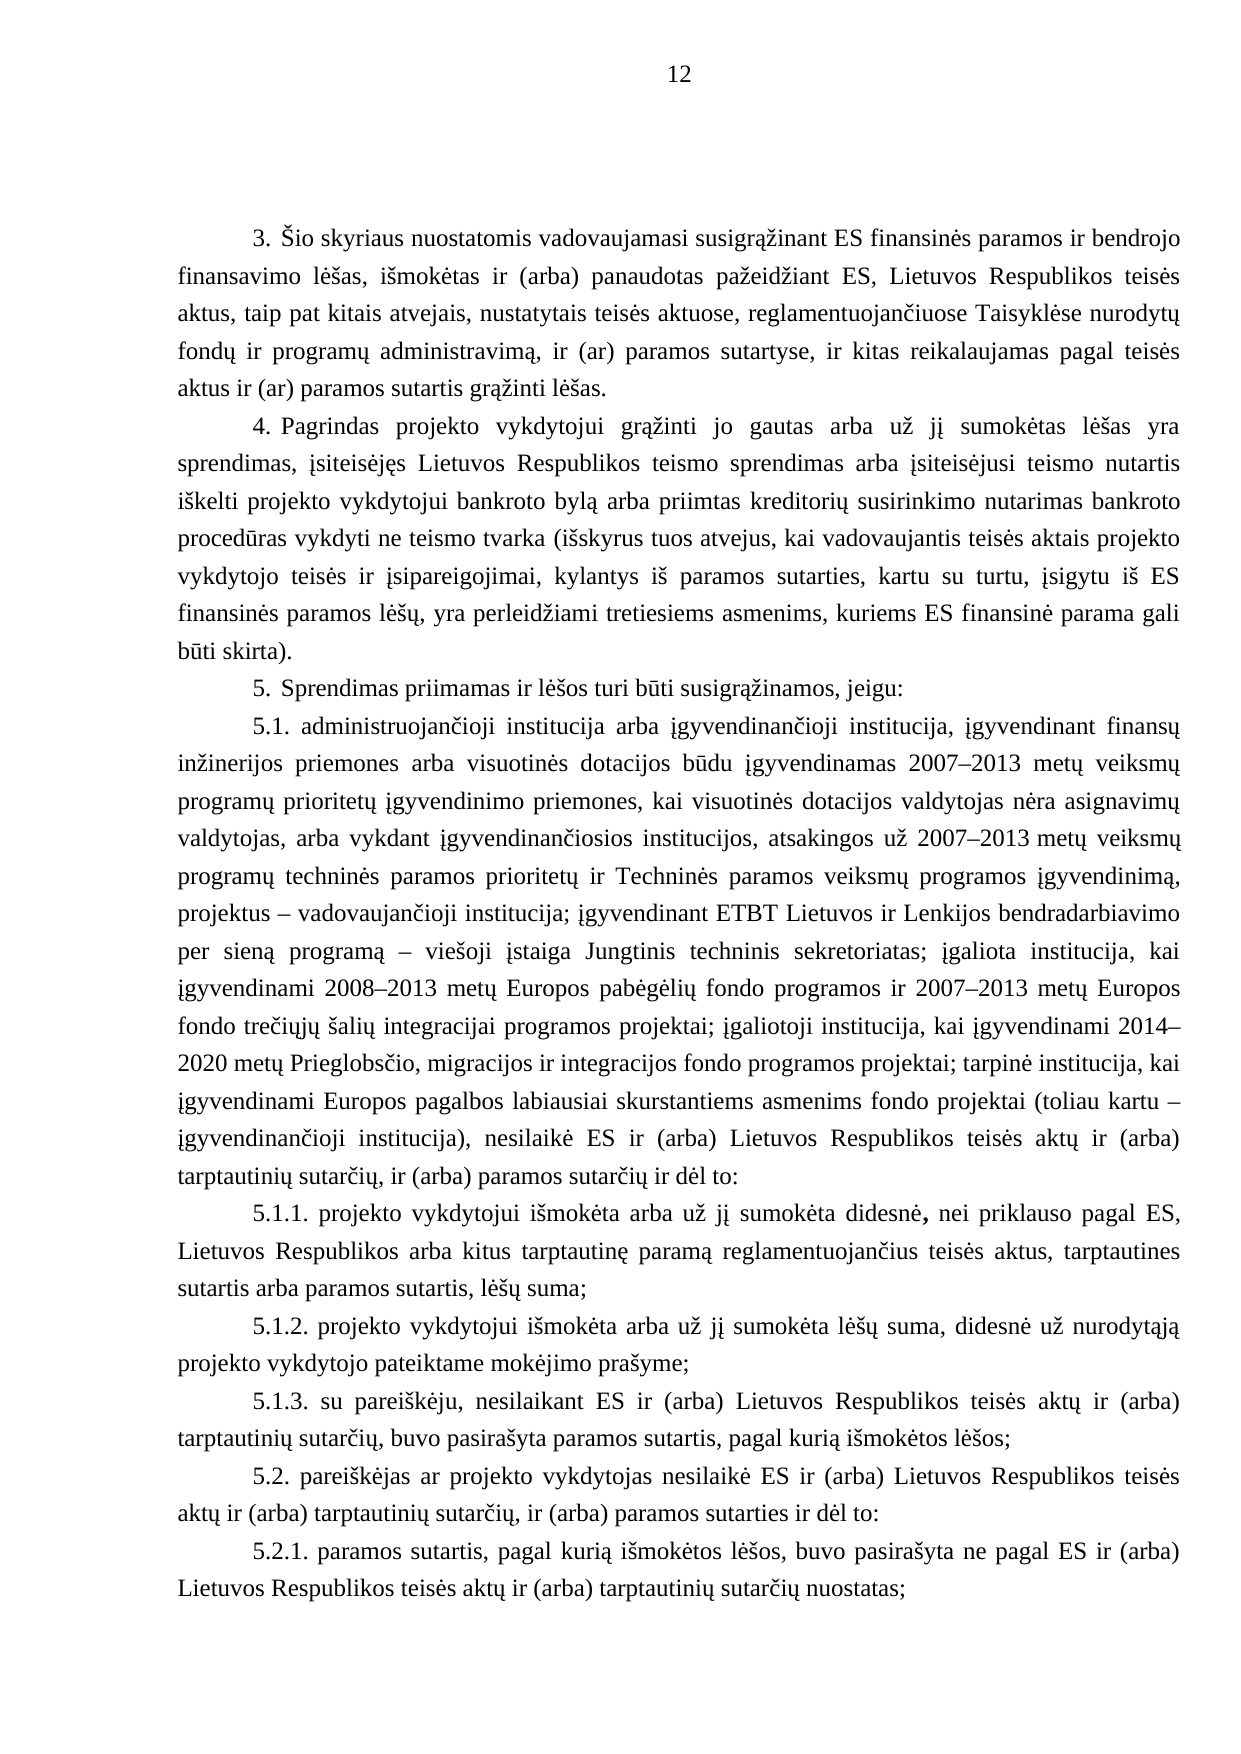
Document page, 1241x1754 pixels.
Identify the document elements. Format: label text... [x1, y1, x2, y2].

text 5.1.1. projekto vykdytojui išmokėta arba už jį sumokėta didesnė, nei priklauso pagal ES, Lietuvos Respublikos arba kitus tarptautinę paramą reglamentuojančius teisės aktus, tarptautines sutartis arba paramos sutartis, lėšų suma; [177, 1190, 1181, 1302]
text 5.2.1. paramos sutartis, pagal kurią išmokėtos lėšos, buvo pasirašyta ne pagal ES ir (arba) Lietuvos Respublikos teisės aktų ir (arba) tarptautinių sutarčių nuostatas; [177, 1527, 1181, 1602]
text 3. Šio skyriaus nuostatomis vadovaujamasi susigrąžinant ES finansinės paramos ir bendrojo finansavimo lėšas, išmokėtas ir (arba) panaudotas pažeidžiant ES, Lietuvos Respublikos teisės aktus, taip pat kitais atvejais, nustatytais teisės aktuose, reglamentuojančiuose Taisyklėse nurodytų fondų ir programų administravimą, ir (ar) paramos sutartyse, ir kitas reikalaujamas pagal teisės aktus ir (ar) paramos sutartis grąžinti lėšas. [177, 215, 1181, 402]
text 4. Pagrindas projekto vykdytojui grąžinti jo gautas arba už jį sumokėtas lėšas yra sprendimas, įsiteisėjęs Lietuvos Respublikos teismo sprendimas arba įsiteisėjusi teismo nutartis iškelti projekto vykdytojui bankroto bylą arba priimtas kreditorių susirinkimo nutarimas bankroto procedūras vykdyti ne teismo tvarka (išskyrus tuos atvejus, kai vadovaujantis teisės aktais projekto vykdytojo teisės ir įsipareigojimai, kylantys iš paramos sutarties, kartu su turtu, įsigytu iš ES finansinės paramos lėšų, yra perleidžiami tretiesiems asmenims, kuriems ES finansinė parama gali būti skirta). [177, 402, 1181, 665]
text 5. Sprendimas priimamas ir lėšos turi būti susigrąžinamos, jeigu: [177, 665, 1181, 702]
text 5.2. pareiškėjas ar projekto vykdytojas nesilaikė ES ir (arba) Lietuvos Respublikos teisės aktų ir (arba) tarptautinių sutarčių, ir (arba) paramos sutarties ir dėl to: [177, 1452, 1181, 1527]
text 5.1. administruojančioji institucija arba įgyvendinančioji institucija, įgyvendinant finansų inžinerijos priemones arba visuotinės dotacijos būdu įgyvendinamas 2007–2013 metų veiksmų programų prioritetų įgyvendinimo priemones, kai visuotinės dotacijos valdytojas nėra asignavimų valdytojas, arba vykdant įgyvendinančiosios institucijos, atsakingos už 2007–2013 metų veiksmų programų techninės paramos prioritetų ir Techninės paramos veiksmų programos įgyvendinimą, projektus – vadovaujančioji institucija; įgyvendinant ETBT Lietuvos ir Lenkijos bendradarbiavimo per sieną programą – viešoji įstaiga Jungtinis techninis sekretoriatas; įgaliota institucija, kai įgyvendinami 2008–2013 metų Europos pabėgėlių fondo programos ir 2007–2013 metų Europos fondo trečiųjų šalių integracijai programos projektai; įgaliotoji institucija, kai įgyvendinami 2014–2020 metų Prieglobsčio, migracijos ir integracijos fondo programos projektai; tarpinė institucija, kai įgyvendinami Europos pagalbos labiausiai skurstantiems asmenims fondo projektai (toliau kartu – įgyvendinančioji institucija), nesilaikė ES ir (arba) Lietuvos Respublikos teisės aktų ir (arba) tarptautinių sutarčių, ir (arba) paramos sutarčių ir dėl to: [177, 702, 1181, 1190]
text 5.1.3. su pareiškėju, nesilaikant ES ir (arba) Lietuvos Respublikos teisės aktų ir (arba) tarptautinių sutarčių, buvo pasirašyta paramos sutartis, pagal kurią išmokėtos lėšos; [177, 1377, 1181, 1452]
text 5.1.2. projekto vykdytojui išmokėta arba už jį sumokėta lėšų suma, didesnė už nurodytąją projekto vykdytojo pateiktame mokėjimo prašyme; [177, 1302, 1181, 1377]
